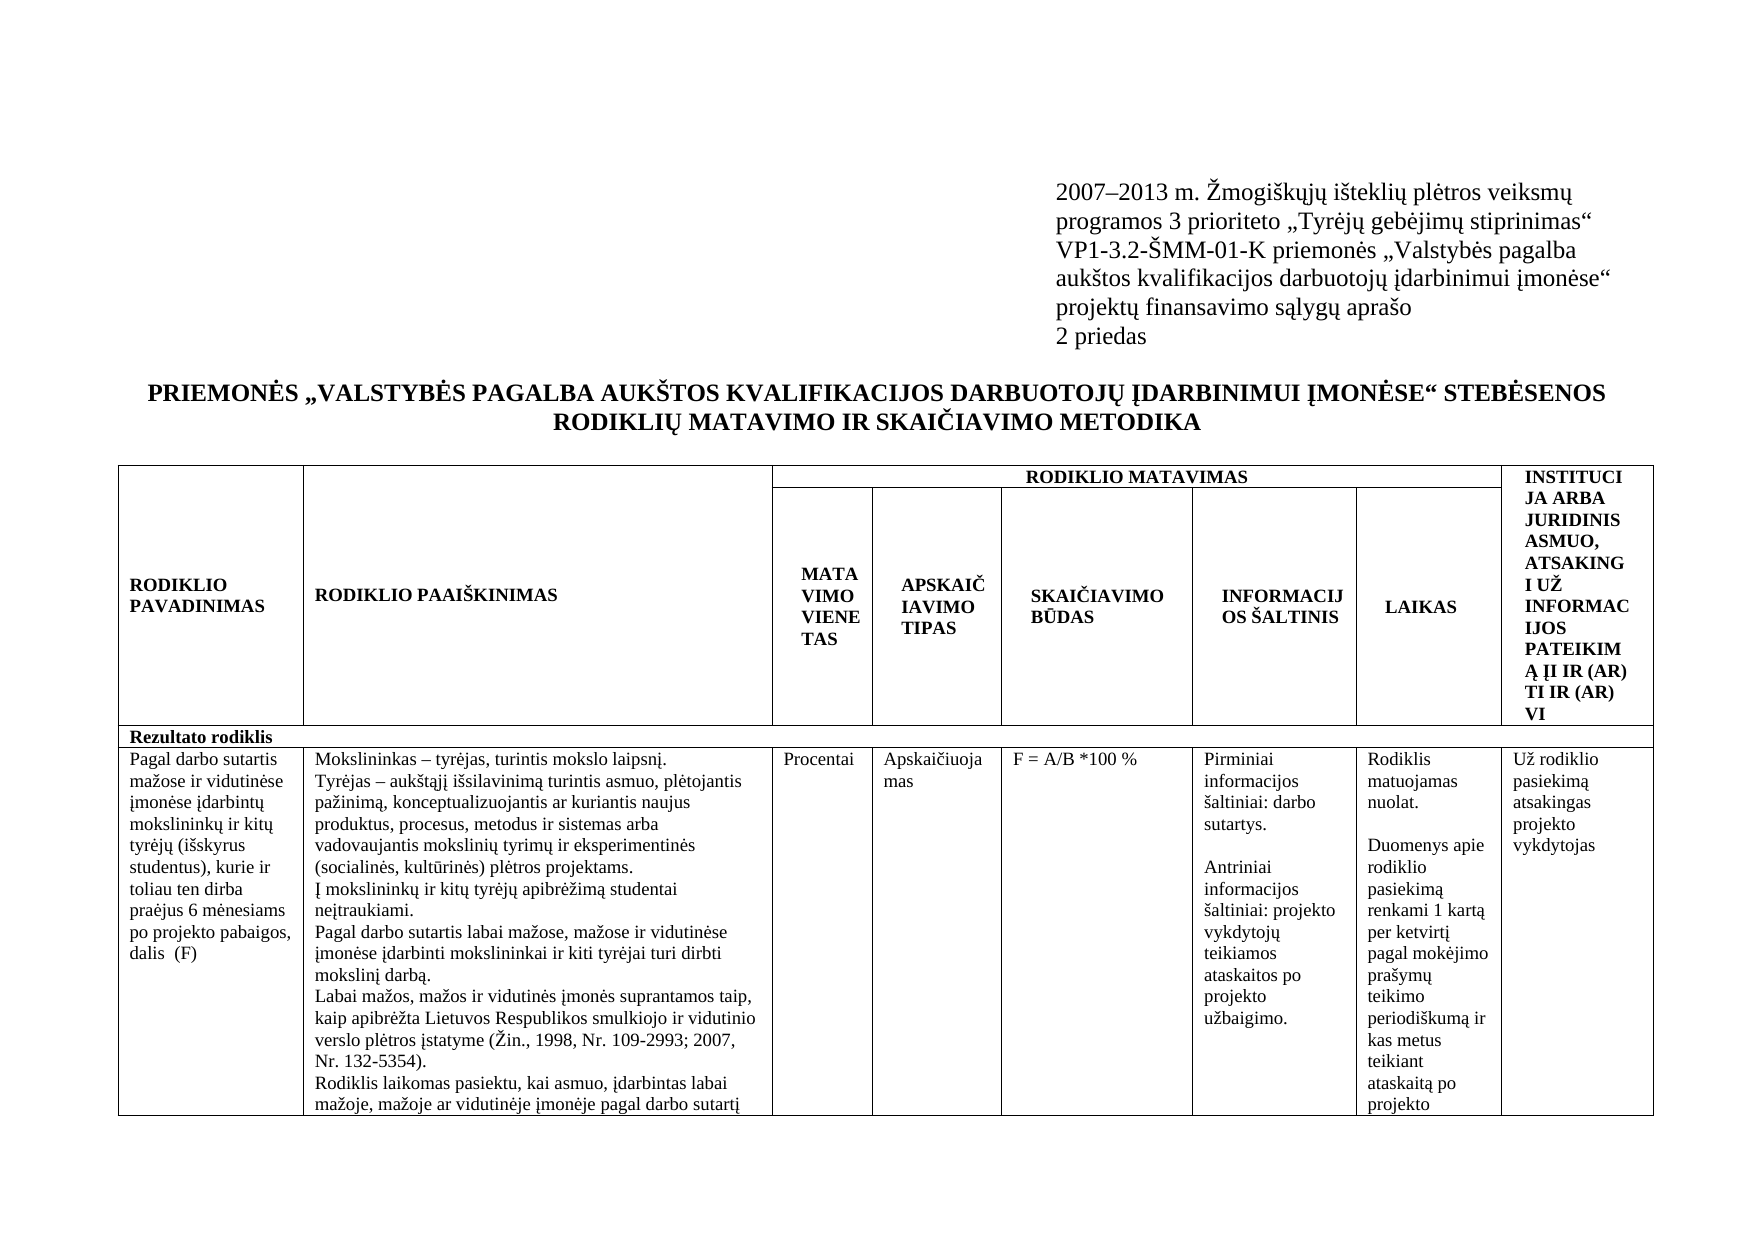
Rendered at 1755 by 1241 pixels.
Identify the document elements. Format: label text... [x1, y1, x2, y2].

table_cell Procentai [773, 748, 872, 1115]
table_cell Mokslininkas – tyrėjas, turintis mokslo laipsnį. Tyrėjas – aukštąjį išsilavinimą turintis asmuo, plėtojantis pažinimą, konceptualizuojantis ar kuriantis naujus produktus, procesus, metodus ir sistemas arba vadovaujantis mokslinių tyrimų ir eksperimentinės (socialinės, kultūrinės) plėtros projektams. Į mokslininkų ir kitų tyrėjų apibrėžimą studentai neįtraukiami. Pagal darbo sutartis labai mažose, mažose ir vidutinėse įmonėse įdarbinti mokslininkai ir kiti tyrėjai turi dirbti mokslinį darbą. Labai mažos, mažos ir vidutinės įmonės suprantamos taip, kaip apibrėžta Lietuvos Respublikos smulkiojo ir vidutinio verslo plėtros įstatyme (Žin., 1998, Nr. 109‑2993; 2007, Nr. 132‑5354). Rodiklis laikomas pasiektu, kai asmuo, įdarbintas labai mažoje, mažoje ar vidutinėje įmonėje pagal darbo sutartį [304, 748, 772, 1115]
table_header RODIKLIO PAVADINIMAS [119, 466, 303, 724]
table_cell Pagal darbo sutartis mažose ir vidutinėse įmonėse įdarbintų mokslininkų ir kitų tyrėjų (išskyrus studentus), kurie ir toliau ten dirba praėjus 6 mėnesiams po projekto pabaigos, dalis (F) [119, 748, 303, 1115]
table_cell LAIKAS [1357, 488, 1501, 724]
table_cell F = A/B *100 % [1002, 748, 1192, 1115]
table_cell MATAVIMO VIENETAS [773, 488, 872, 724]
table_cell Rodiklis matuojamas nuolat. Duomenys apie rodiklio pasiekimą renkami 1 kartą per ketvirtį pagal mokėjimo prašymų teikimo periodiškumą ir kas metus teikiant ataskaitą po projekto [1357, 748, 1501, 1115]
text projektų finansavimo sąlygų aprašo [1056, 292, 1636, 321]
table_header RODIKLIO PAAIŠKINIMAS [304, 466, 772, 724]
text aukštos kvalifikacijos darbuotojų įdarbinimui įmonėse“ [1056, 263, 1636, 292]
table_cell Pirminiai informacijos šaltiniai: darbo sutartys. Antriniai informacijos šaltiniai: projekto vykdytojų teikiamos ataskaitos po projekto užbaigimo. [1193, 748, 1356, 1115]
text 2 priedas [1056, 321, 1636, 350]
text 2007–2013 m. Žmogiškųjų išteklių plėtros veiksmų [1056, 177, 1636, 206]
table_cell APSKAIČIAVIMO TIPAS [873, 488, 1001, 724]
table_header Institucija arba juridinis asmuo, atsakingi už informacijos pateikimą įI ir (ar) tI ir (ar) vI [1502, 466, 1653, 724]
table_cell Rezultato rodiklis [119, 726, 1653, 747]
table_cell SKAIČIAVIMO BŪDAS [1002, 488, 1192, 724]
text VP1-3.2-ŠMM-01-K priemonės „Valstybės pagalba [1056, 235, 1636, 263]
table_header RODIKLIO MATAVIMAS [773, 466, 1501, 487]
table_cell Apskaičiuojamas [873, 748, 1001, 1115]
table_cell Už rodiklio pasiekimą atsakingas projekto vykdytojas [1502, 748, 1653, 1115]
table_cell INFORMACIJOS ŠALTINIS [1193, 488, 1356, 724]
text PRIEMONĖS „VALSTYBĖS PAGALBA AUKŠTOS KVALIFIKACIJOS DARBUOTOJŲ ĮDARBINIMUI ĮMONĖSE“ STEBĖSENOS RODIKLIŲ matavimo ir skaičiavimo metodika [118, 378, 1636, 436]
text programos 3 prioriteto „Tyrėjų gebėjimų stiprinimas“ [1056, 206, 1636, 235]
